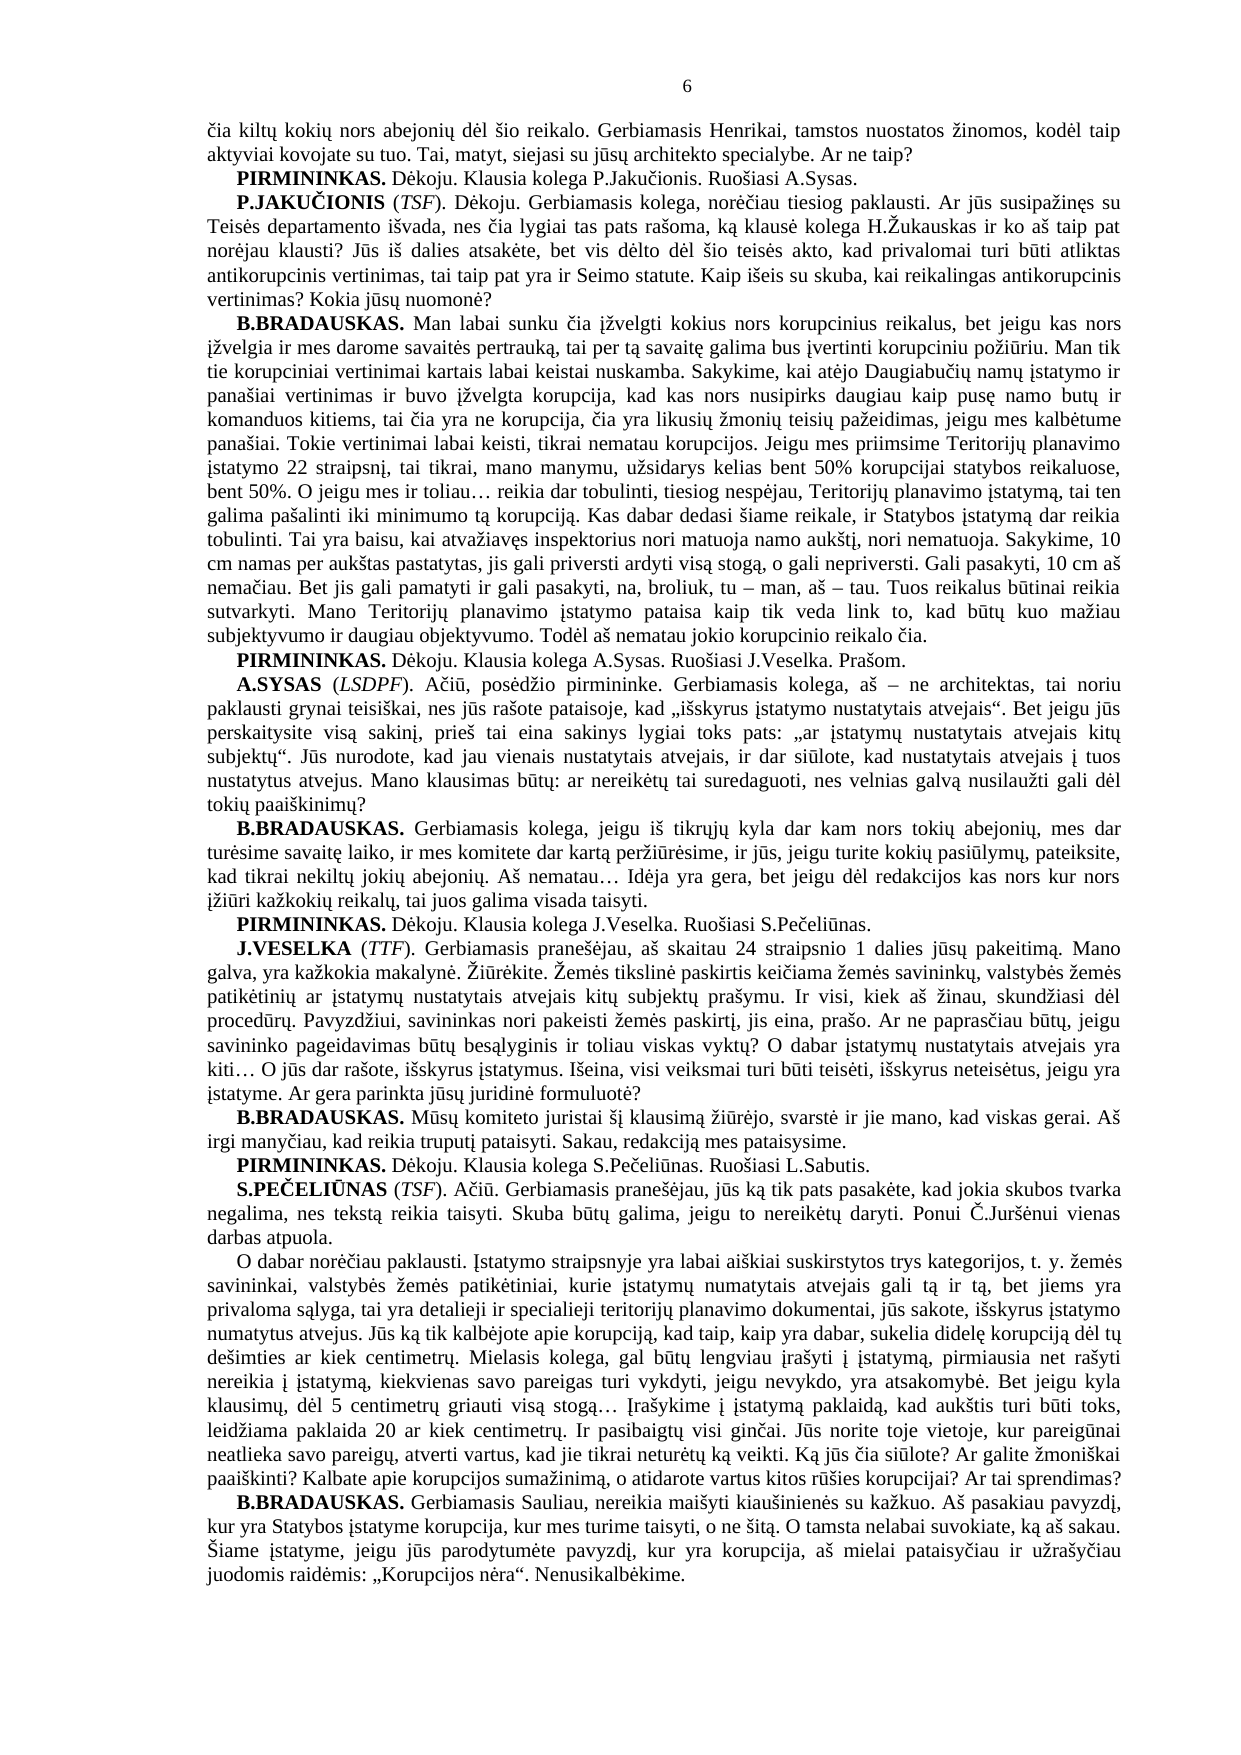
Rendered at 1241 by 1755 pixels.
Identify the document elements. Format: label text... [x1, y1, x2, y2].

text B.BRADAUSKAS. Mūsų komiteto juristai šį klausimą žiūrėjo, svarstė ir jie mano, kad viskas gerai. Aš irgi manyčiau, kad reikia truputį pataisyti. Sakau, redakciją mes pataisysime. [207, 1105, 1122, 1153]
text B.BRADAUSKAS. Gerbiamasis kolega, jeigu iš tikrųjų kyla dar kam nors tokių abejonių, mes dar turėsime savaitę laiko, ir mes komitete dar kartą peržiūrėsime, ir jūs, jeigu turite kokių pasiūlymų, pateiksite, kad tikrai nekiltų jokių abejonių. Aš nematau… Idėja yra gera, bet jeigu dėl redakcijos kas nors kur nors įžiūri kažkokių reikalų, tai juos galima visada taisyti. [207, 816, 1122, 912]
text PIRMININKAS. Dėkoju. Klausia kolega J.Veselka. Ruošiasi S.Pečeliūnas. [207, 912, 1122, 936]
text PIRMININKAS. Dėkoju. Klausia kolega S.Pečeliūnas. Ruošiasi L.Sabutis. [207, 1153, 1122, 1177]
text PIRMININKAS. Dėkoju. Klausia kolega A.Sysas. Ruošiasi J.Veselka. Prašom. [207, 647, 1122, 672]
text B.BRADAUSKAS. Man labai sunku čia įžvelgti kokius nors korupcinius reikalus, bet jeigu kas nors įžvelgia ir mes darome savaitės pertrauką, tai per tą savaitę galima bus įvertinti korupciniu požiūriu. Man tik tie korupciniai vertinimai kartais labai keistai nuskamba. Sakykime, kai atėjo Daugiabučių namų įstatymo ir panašiai vertinimas ir buvo įžvelgta korupcija, kad kas nors nusipirks daugiau kaip pusę namo butų ir komanduos kitiems, tai čia yra ne korupcija, čia yra likusių žmonių teisių pažeidimas, jeigu mes kalbėtume panašiai. Tokie vertinimai labai keisti, tikrai nematau korupcijos. Jeigu mes priimsime Teritorijų planavimo įstatymo 22 straipsnį, tai tikrai, mano manymu, užsidarys kelias bent 50% korupcijai statybos reikaluose, bent 50%. O jeigu mes ir toliau… reikia dar tobulinti, tiesiog nespėjau, Teritorijų planavimo įstatymą, tai ten galima pašalinti iki minimumo tą korupciją. Kas dabar dedasi šiame reikale, ir Statybos įstatymą dar reikia tobulinti. Tai yra baisu, kai atvažiavęs inspektorius nori matuoja namo aukštį, nori nematuoja. Sakykime, 10 cm namas per aukštas pastatytas, jis gali priversti ardyti visą stogą, o gali nepriversti. Gali pasakyti, 10 cm aš nemačiau. Bet jis gali pamatyti ir gali pasakyti, na, broliuk, tu – man, aš – tau. Tuos reikalus būtinai reikia sutvarkyti. Mano Teritorijų planavimo įstatymo pataisa kaip tik veda link to, kad būtų kuo mažiau subjektyvumo ir daugiau objektyvumo. Todėl aš nematau jokio korupcinio reikalo čia. [207, 311, 1122, 647]
text čia kiltų kokių nors abejonių dėl šio reikalo. Gerbiamasis Henrikai, tamstos nuostatos žinomos, kodėl taip aktyviai kovojate su tuo. Tai, matyt, siejasi su jūsų architekto specialybe. Ar ne taip? [207, 118, 1122, 166]
text A.SYSAS (LSDPF). Ačiū, posėdžio pirmininke. Gerbiamasis kolega, aš – ne architektas, tai noriu paklausti grynai teisiškai, nes jūs rašote pataisoje, kad „išskyrus įstatymo nustatytais atvejais“. Bet jeigu jūs perskaitysite visą sakinį, prieš tai eina sakinys lygiai toks pats: „ar įstatymų nustatytais atvejais kitų subjektų“. Jūs nurodote, kad jau vienais nustatytais atvejais, ir dar siūlote, kad nustatytais atvejais į tuos nustatytus atvejus. Mano klausimas būtų: ar nereikėtų tai suredaguoti, nes velnias galvą nusilaužti gali dėl tokių paaiškinimų? [207, 672, 1122, 816]
text J.VESELKA (TTF). Gerbiamasis pranešėjau, aš skaitau 24 straipsnio 1 dalies jūsų pakeitimą. Mano galva, yra kažkokia makalynė. Žiūrėkite. Žemės tikslinė paskirtis keičiama žemės savininkų, valstybės žemės patikėtinių ar įstatymų nustatytais atvejais kitų subjektų prašymu. Ir visi, kiek aš žinau, skundžiasi dėl procedūrų. Pavyzdžiui, savininkas nori pakeisti žemės paskirtį, jis eina, prašo. Ar ne paprasčiau būtų, jeigu savininko pageidavimas būtų besąlyginis ir toliau viskas vyktų? O dabar įstatymų nustatytais atvejais yra kiti… O jūs dar rašote, išskyrus įstatymus. Išeina, visi veiksmai turi būti teisėti, išskyrus neteisėtus, jeigu yra įstatyme. Ar gera parinkta jūsų juridinė formuluotė? [207, 936, 1122, 1105]
text P.JAKUČIONIS (TSF). Dėkoju. Gerbiamasis kolega, norėčiau tiesiog paklausti. Ar jūs susipažinęs su Teisės departamento išvada, nes čia lygiai tas pats rašoma, ką klausė kolega H.Žukauskas ir ko aš taip pat norėjau klausti? Jūs iš dalies atsakėte, bet vis dėlto dėl šio teisės akto, kad privalomai turi būti atliktas antikorupcinis vertinimas, tai taip pat yra ir Seimo statute. Kaip išeis su skuba, kai reikalingas antikorupcinis vertinimas? Kokia jūsų nuomonė? [207, 190, 1122, 311]
text O dabar norėčiau paklausti. Įstatymo straipsnyje yra labai aiškiai suskirstytos trys kategorijos, t. y. žemės savininkai, valstybės žemės patikėtiniai, kurie įstatymų numatytais atvejais gali tą ir tą, bet jiems yra privaloma sąlyga, tai yra detalieji ir specialieji teritorijų planavimo dokumentai, jūs sakote, išskyrus įstatymo numatytus atvejus. Jūs ką tik kalbėjote apie korupciją, kad taip, kaip yra dabar, sukelia didelę korupciją dėl tų dešimties ar kiek centimetrų. Mielasis kolega, gal būtų lengviau įrašyti į įstatymą, pirmiausia net rašyti nereikia į įstatymą, kiekvienas savo pareigas turi vykdyti, jeigu nevykdo, yra atsakomybė. Bet jeigu kyla klausimų, dėl 5 centimetrų griauti visą stogą… Įrašykime į įstatymą paklaidą, kad aukštis turi būti toks, leidžiama paklaida 20 ar kiek centimetrų. Ir pasibaigtų visi ginčai. Jūs norite toje vietoje, kur pareigūnai neatlieka savo pareigų, atverti vartus, kad jie tikrai neturėtų ką veikti. Ką jūs čia siūlote? Ar galite žmoniškai paaiškinti? Kalbate apie korupcijos sumažinimą, o atidarote vartus kitos rūšies korupcijai? Ar tai sprendimas? [207, 1249, 1122, 1490]
text S.PEČELIŪNAS (TSF). Ačiū. Gerbiamasis pranešėjau, jūs ką tik pats pasakėte, kad jokia skubos tvarka negalima, nes tekstą reikia taisyti. Skuba būtų galima, jeigu to nereikėtų daryti. Ponui Č.Juršėnui vienas darbas atpuola. [207, 1177, 1122, 1249]
text PIRMININKAS. Dėkoju. Klausia kolega P.Jakučionis. Ruošiasi A.Sysas. [207, 166, 1122, 190]
text B.BRADAUSKAS. Gerbiamasis Sauliau, nereikia maišyti kiaušinienės su kažkuo. Aš pasakiau pavyzdį, kur yra Statybos įstatyme korupcija, kur mes turime taisyti, o ne šitą. O tamsta nelabai suvokiate, ką aš sakau. Šiame įstatyme, jeigu jūs parodytumėte pavyzdį, kur yra korupcija, aš mielai pataisyčiau ir užrašyčiau juodomis raidėmis: „Korupcijos nėra“. Nenusikalbėkime. [207, 1490, 1122, 1586]
